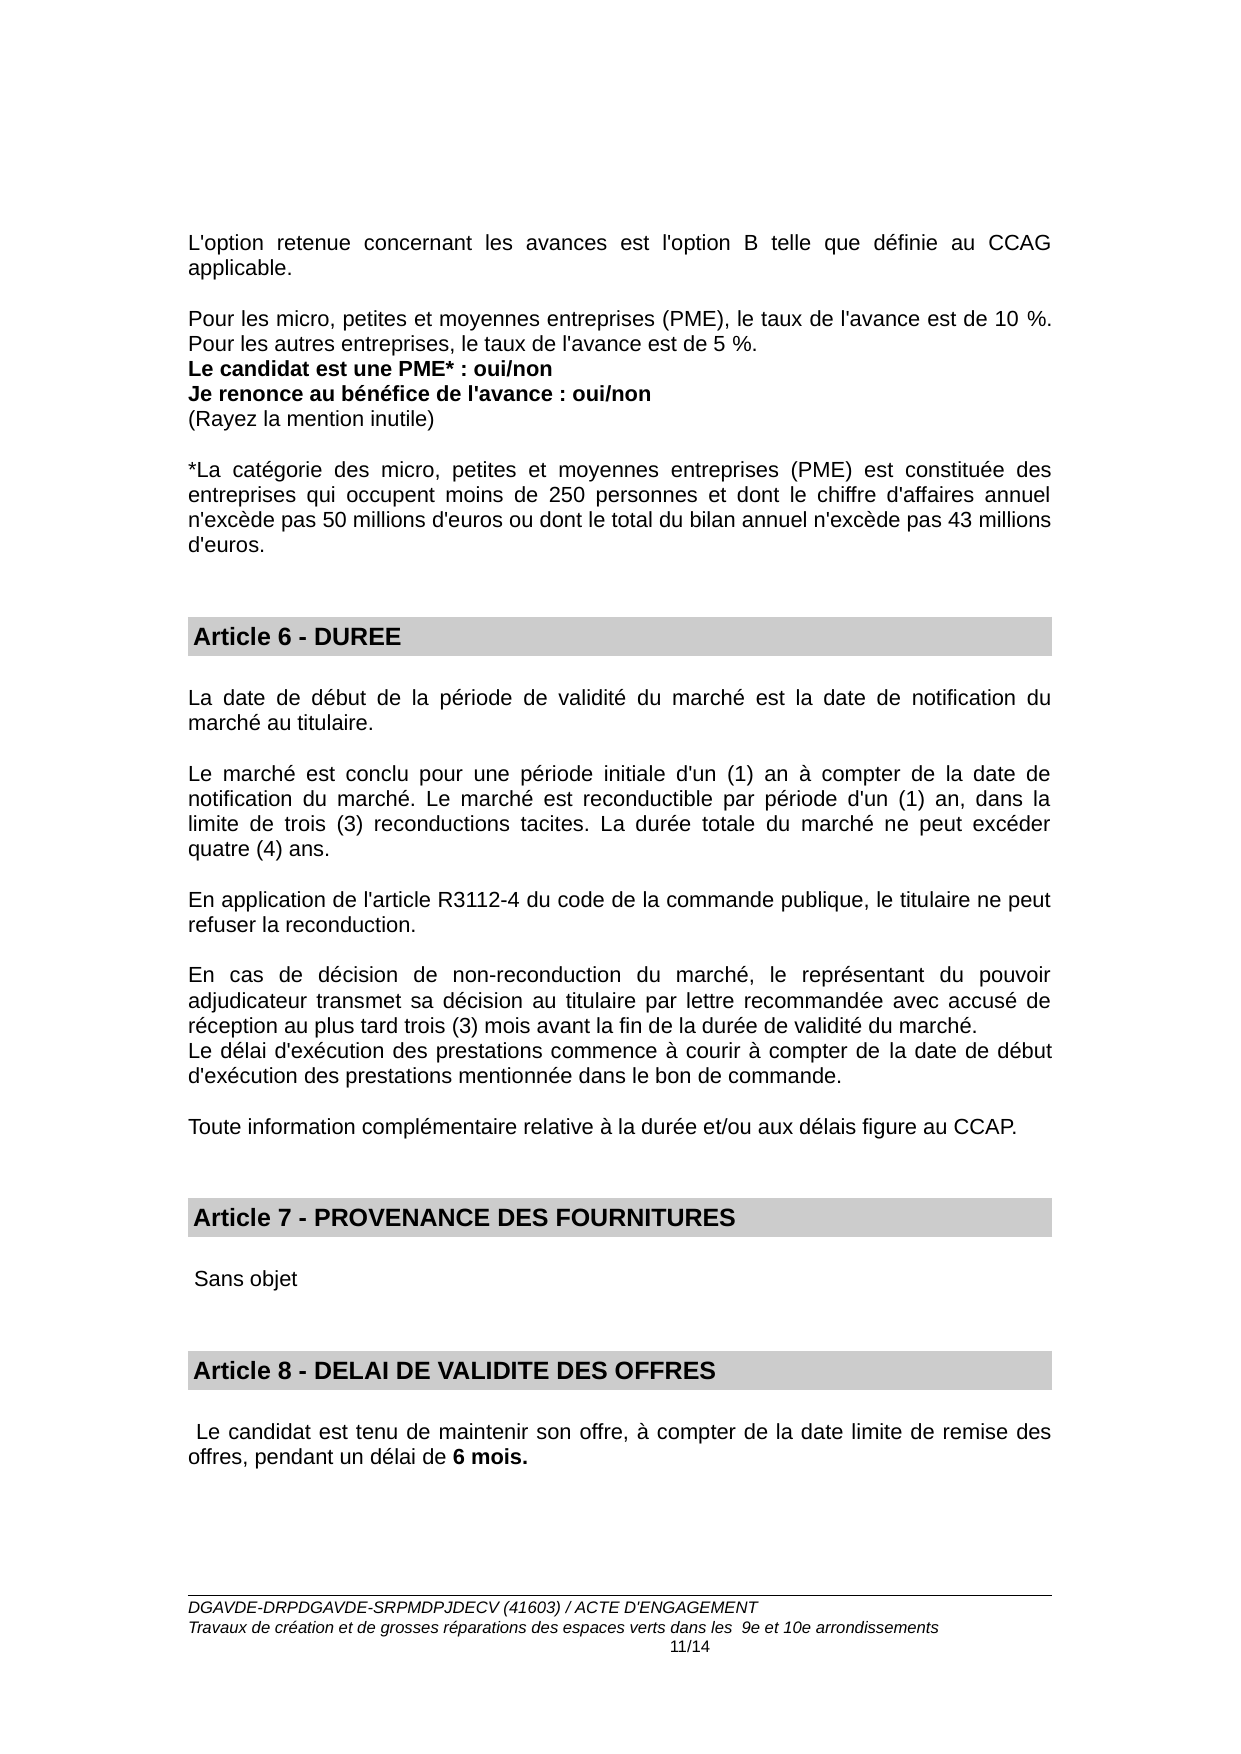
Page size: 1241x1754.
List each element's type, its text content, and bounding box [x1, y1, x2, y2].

subtitle DUREE [190, 619, 1050, 653]
text La date de début de la période de validité du marché est la date de notification du marché au titulaire. [188, 685, 1052, 735]
text Sans objet [188, 1266, 1052, 1291]
text Le délai d'exécution des prestations commence à courir à compter de la date de début d'exécution des prestations mentionnée dans le bon de commande. [188, 1038, 1052, 1088]
text En cas de décision de non-reconduction du marché, le représentant du pouvoir adjudicateur transmet sa décision au titulaire par lettre recommandée avec accusé de réception au plus tard trois (3) mois avant la fin de la durée de validité du marché. [188, 962, 1052, 1038]
text Le candidat est une PME* : oui/non [188, 356, 1052, 381]
subtitle PROVENANCE DES FOURNITURES [190, 1200, 1050, 1235]
text Le marché est conclu pour une période initiale d'un (1) an à compter de la date de notification du marché. Le marché est reconductible par période d'un (1) an, dans la limite de trois (3) reconductions tacites. La durée totale du marché ne peut excéder quatre (4) ans. [188, 761, 1052, 861]
text (Rayez la mention inutile) [188, 406, 1052, 431]
text *La catégorie des micro, petites et moyennes entreprises (PME) est constituée des entreprises qui occupent moins de 250 personnes et dont le chiffre d'affaires annuel n'excède pas 50 millions d'euros ou dont le total du bilan annuel n'excède pas 43 millions d'euros. [188, 457, 1052, 557]
text Pour les micro, petites et moyennes entreprises (PME), le taux de l'avance est de 10 %. Pour les autres entreprises, le taux de l'avance est de 5 %. [188, 305, 1052, 356]
subtitle DELAI DE VALIDITE DES OFFRES [190, 1353, 1050, 1387]
text En application de l'article R3112-4 du code de la commande publique, le titulaire ne peut refuser la reconduction. [188, 887, 1052, 937]
text Le candidat est tenu de maintenir son offre, à compter de la date limite de remise des offres, pendant un délai de 6 mois. [188, 1419, 1052, 1469]
text L'option retenue concernant les avances est l'option B telle que définie au CCAG applicable. [188, 230, 1052, 280]
text Toute information complémentaire relative à la durée et/ou aux délais figure au CCAP. [188, 1113, 1052, 1139]
text Je renonce au bénéfice de l'avance : oui/non [188, 381, 1052, 406]
